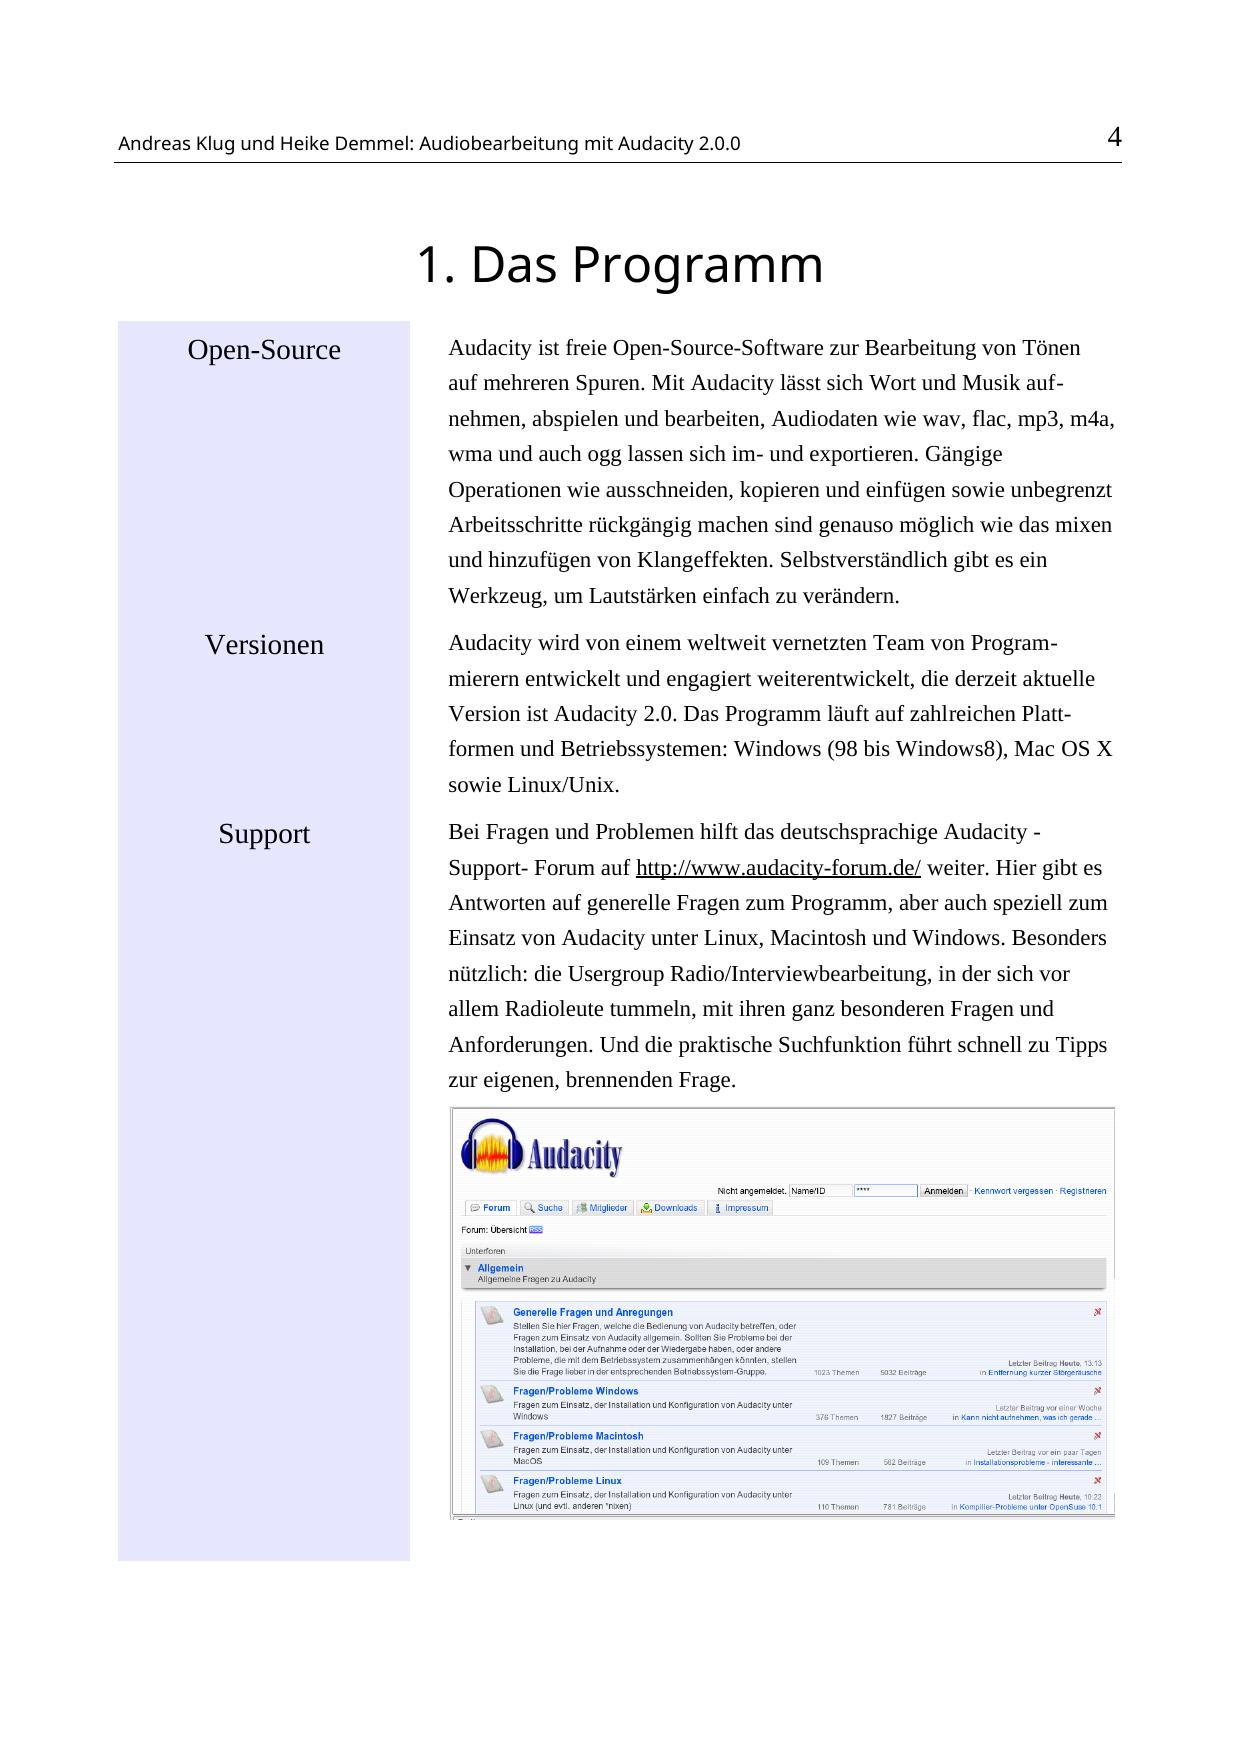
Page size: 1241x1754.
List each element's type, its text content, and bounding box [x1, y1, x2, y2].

table_cell [410, 805, 442, 1101]
picture [449, 1106, 1115, 1520]
table_cell Support [118, 805, 410, 1101]
table_cell Audacity wird von einem weltweit vernetzten Team von Program­mierern entwickelt und engagiert weiterentwickelt, die derzeit aktuelle Version ist Audacity 2.0. Das Programm läuft auf zahl­reichen Platt­formen und Betriebssystemen: Windows (98 bis Windows8), Mac OS X sowie Linux/Unix. [442, 616, 1122, 805]
table_header Audacity ist freie Open-Source-Software zur Bearbeitung von Tönen auf mehreren Spuren. Mit Audacity lässt sich Wort und Musik auf­nehmen, abspielen und bearbeiten, Audiodaten wie wav, flac, mp3, m4a, wma und auch ogg lassen sich im- und exportieren. Gängige Operationen wie aus­schneiden, kopieren und einfügen sowie unbegrenzt Arbeitsschritte rückgängig ma­chen sind genauso möglich wie das mixen und hinzu­fügen von Klang­effekten. Selbstverständlich gibt es ein Werkzeug, um Lautstärken einfach zu verändern. [442, 321, 1122, 616]
table_cell [118, 1101, 410, 1561]
table_cell [410, 1101, 442, 1561]
table_header [410, 321, 442, 616]
subtitle 1. Das Programm [118, 229, 1122, 297]
table_cell [442, 1101, 1122, 1561]
table_header Open-Source [118, 321, 410, 616]
table_cell Versionen [118, 616, 410, 805]
table_cell Bei Fragen und Problemen hilft das deutschsprachige Audacity -Support- Forum auf http://www.audacity-forum.de/ weiter. Hier gibt es Ant­worten auf generelle Fragen zum Programm, aber auch speziell zum Einsatz von Audacity unter Linux, Macintosh und Windows. Besonders nützlich: die Usergroup Radio/Interviewbearbeitung, in der sich vor allem Radioleute tummeln, mit ihren ganz besonderen Fragen und Anforderungen. Und die praktische Suchfunktion führt schnell zu Tipps zur eigenen, brennen­den Frage. [442, 805, 1122, 1101]
table_cell [410, 616, 442, 805]
